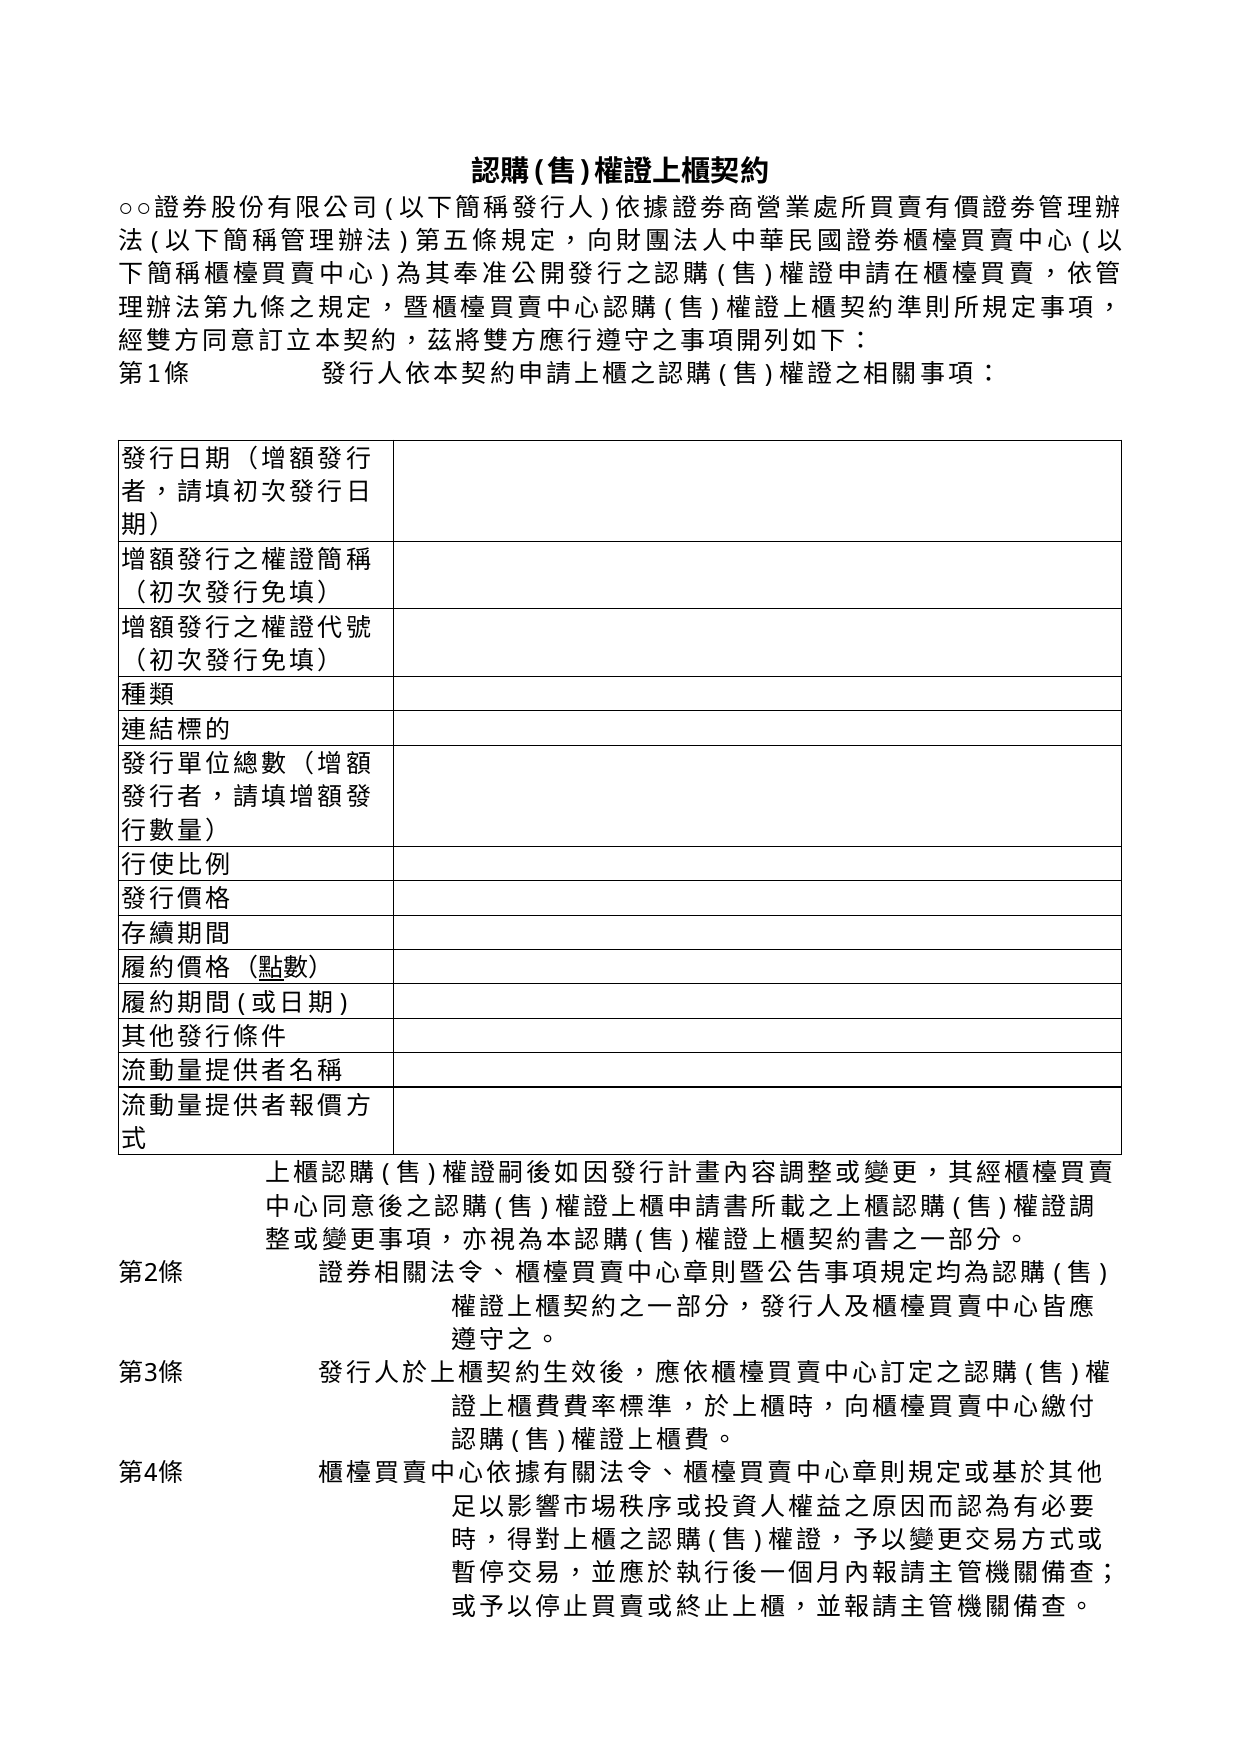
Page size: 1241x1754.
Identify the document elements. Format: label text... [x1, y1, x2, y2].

table_cell [394, 1019, 1121, 1052]
table_cell [394, 1053, 1121, 1086]
table_cell 行使比例 [119, 847, 393, 880]
list 發行人依本契約申請上櫃之認購(售)權證之相關事項： [118, 356, 1122, 389]
table_cell [394, 984, 1121, 1018]
table_cell [394, 1088, 1121, 1154]
text ○○證券股份有限公司(以下簡稱發行人)依據證劵商營業處所買賣有價證劵管理辦法(以下簡稱管理辦法)第五條規定，向財團法人中華民國證劵櫃檯買賣中心(以下簡稱櫃檯買賣中心)為其奉准公開發行之認購(售)權證申請在櫃檯買賣，依管理辦法第九條之規定，暨櫃檯買賣中心認購(售)權證上櫃契約準則所規定事項，經雙方同意訂立本契約，茲將雙方應行遵守之事項開列如下： [118, 189, 1122, 356]
table_cell [394, 916, 1121, 949]
table_header 發行日期（增額發行者，請填初次發行日期） [119, 441, 393, 541]
table_cell [394, 950, 1121, 983]
table_cell 流動量提供者名稱 [119, 1053, 393, 1086]
table_cell 發行價格 [119, 881, 393, 914]
table_cell 增額發行之權證簡稱（初次發行免填） [119, 542, 393, 608]
table_cell 增額發行之權證代號（初次發行免填） [119, 609, 393, 676]
table_cell 連結標的 [119, 711, 393, 745]
table_cell 履約價格（點數） [119, 950, 393, 983]
table_cell 流動量提供者報價方式 [119, 1088, 393, 1154]
table_header [394, 441, 1121, 541]
table_cell [394, 881, 1121, 914]
table_cell 發行單位總數（增額發行者，請填增額發行數量） [119, 746, 393, 846]
table_cell [394, 746, 1121, 846]
table_cell 履約期間(或日期) [119, 984, 393, 1018]
table_cell 種類 [119, 677, 393, 710]
list 證券相關法令、櫃檯買賣中心章則暨公告事項規定均為認購(售)權證上櫃契約之一部分，發行人及櫃檯買賣中心皆應遵守之。 [118, 1255, 1122, 1355]
list 發行人於上櫃契約生效後，應依櫃檯買賣中心訂定之認購(售)權證上櫃費費率標準，於上櫃時，向櫃檯買賣中心繳付認購(售)權證上櫃費。 [118, 1355, 1122, 1455]
table_cell [394, 609, 1121, 676]
text 認購(售)權證上櫃契約 [118, 127, 1122, 189]
table_cell 存續期間 [119, 916, 393, 949]
text 上櫃認購(售)權證嗣後如因發行計畫內容調整或變更，其經櫃檯買賣中心同意後之認購(售)權證上櫃申請書所載之上櫃認購(售)權證調整或變更事項，亦視為本認購(售)權證上櫃契約書之一部分。 [265, 1155, 1122, 1255]
table_cell [394, 542, 1121, 608]
table_cell [394, 847, 1121, 880]
table_cell [394, 711, 1121, 745]
list 櫃檯買賣中心依據有關法令、櫃檯買賣中心章則規定或基於其他足以影響市埸秩序或投資人權益之原因而認為有必要時，得對上櫃之認購(售)權證，予以變更交易方式或暫停交易，並應於執行後一個月內報請主管機關備查；或予以停止買賣或終止上櫃，並報請主管機關備查。 [118, 1455, 1122, 1622]
table_cell [394, 677, 1121, 710]
table_cell 其他發行條件 [119, 1019, 393, 1052]
